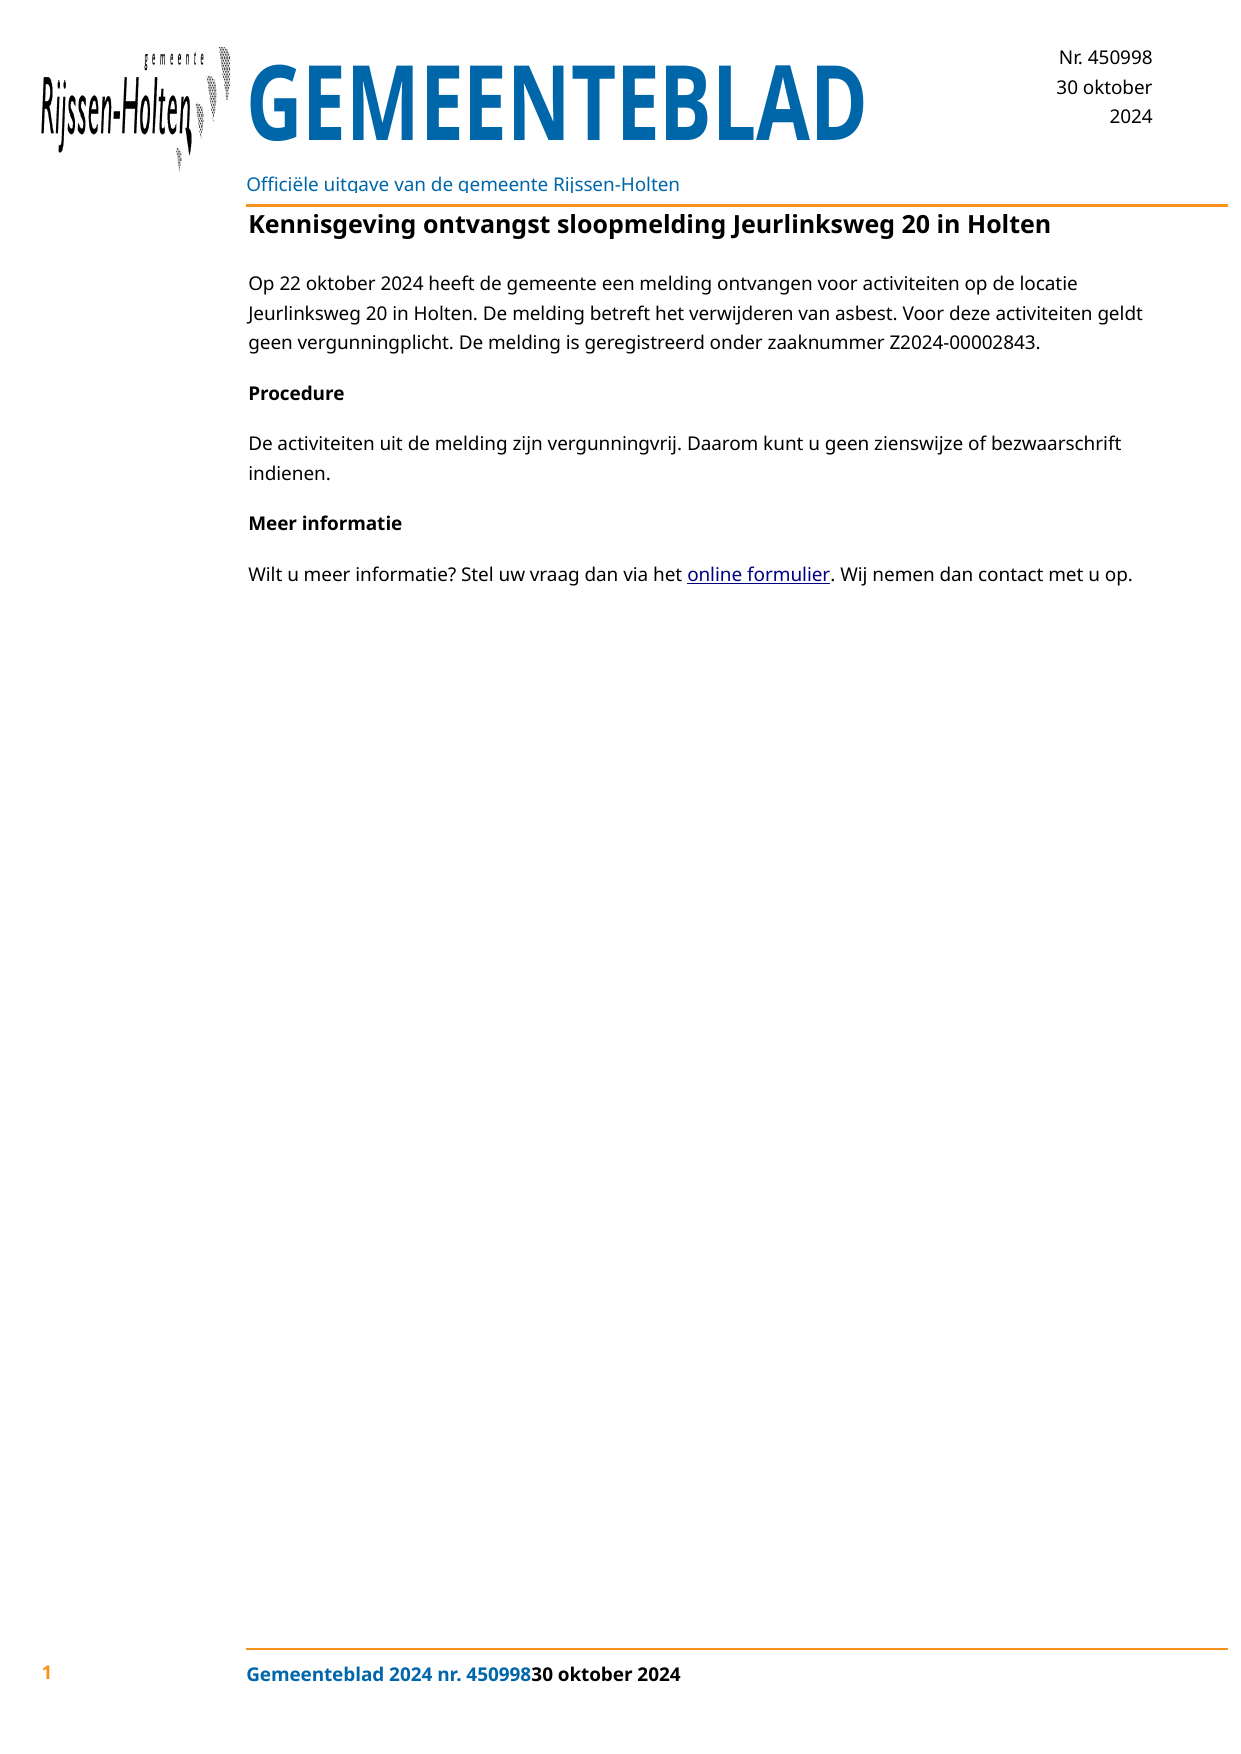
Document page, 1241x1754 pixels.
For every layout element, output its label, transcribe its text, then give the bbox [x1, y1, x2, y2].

text Procedure [248, 380, 1152, 406]
text Wilt u meer informatie? Stel uw vraag dan via het online formulier. Wij nemen dan contact met u op. [248, 561, 1152, 586]
text Kennisgeving ontvangst sloopmelding Jeurlinksweg 20 in Holten [248, 207, 1152, 241]
text Op 22 oktober 2024 heeft de gemeente een melding ontvangen voor activiteiten op de locatie Jeurlinksweg 20 in Holten. De melding betreft het verwijderen van asbest. Voor deze activiteiten geldt geen vergunningplicht. De melding is geregistreerd onder zaaknummer Z2024-00002843. [248, 270, 1152, 355]
text Meer informatie [248, 510, 1152, 536]
picture [41, 47, 231, 172]
text De activiteiten uit de melding zijn vergunningvrij. Daarom kunt u geen zienswijze of bezwaarschrift indienen. [248, 430, 1152, 486]
